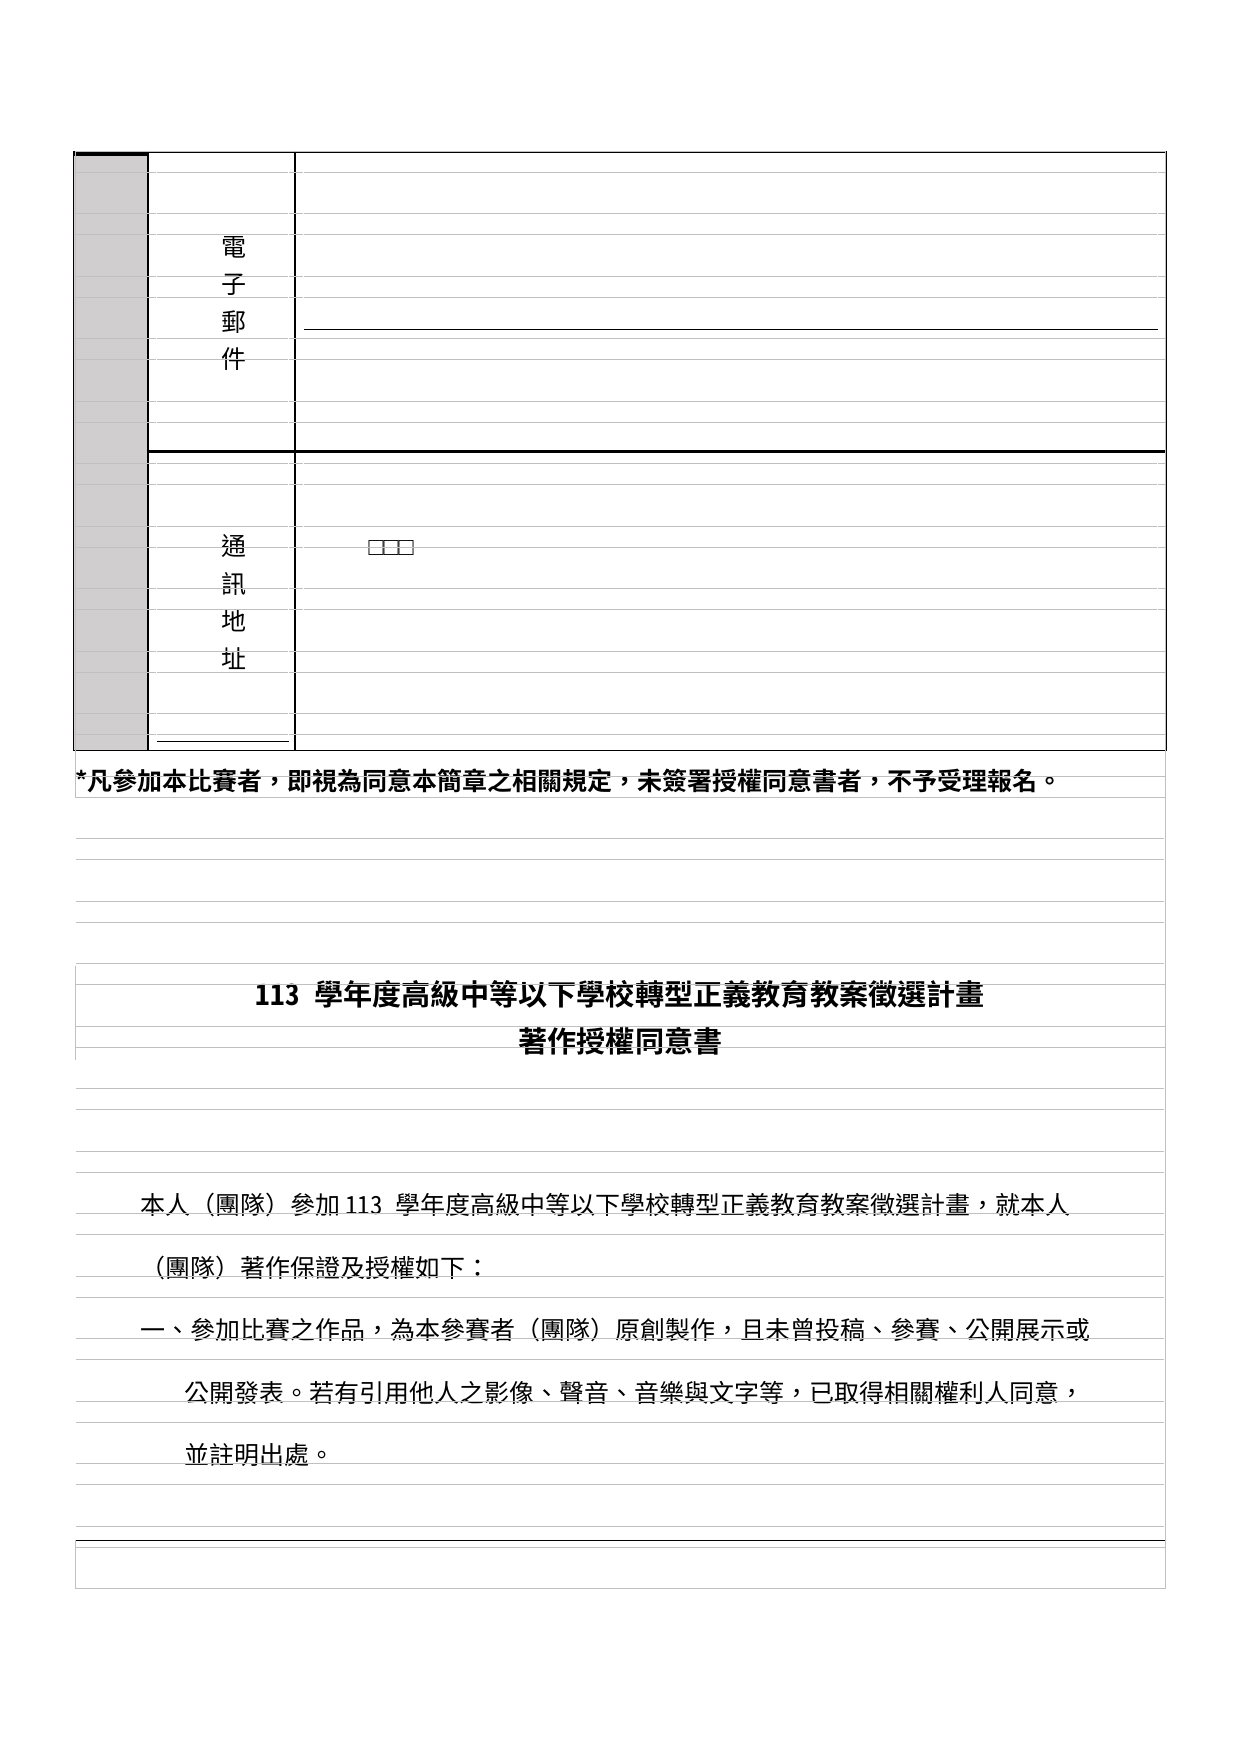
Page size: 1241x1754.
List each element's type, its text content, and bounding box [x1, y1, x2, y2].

table_cell 電子郵件 [157, 423, 288, 441]
table_cell 電子郵件 [289, 173, 294, 213]
table_cell 電子郵件 [157, 339, 288, 359]
table_cell 通訊地址 [149, 453, 294, 463]
text 著作授權同意書 [76, 1048, 1165, 1060]
text 著作授權同意書 [583, 1027, 610, 1047]
text 一、參加比賽之作品，為本參賽者（團隊）原創製作，且未曾投稿、參賽、公開展示或公開發表。若有引用他人之影像、聲音、音樂與文字等，已取得相關權利人同意，並註明出處。 [76, 1339, 1164, 1359]
text *凡參加本比賽者，即視為同意本簡章之相關規定，未簽署授權同意書者，不予受理報名。 [76, 777, 1165, 797]
table_cell □□□ [384, 541, 397, 547]
text 本人（團隊）參加113 學年度高級中等以下學校轉型正義教育教案徵選計畫，就本人（團隊）著作保證及授權如下： [76, 1214, 1164, 1222]
table_cell 通訊地址 [289, 673, 294, 713]
text 一、參加比賽之作品，為本參賽者（團隊）原創製作，且未曾投稿、參賽、公開展示或公開發表。若有引用他人之影像、聲音、音樂與文字等，已取得相關權利人同意，並註明出處。 [76, 1485, 1164, 1526]
table_cell 電子郵件 [149, 277, 156, 297]
table_cell 通訊地址 [149, 735, 294, 750]
text 一、參加比賽之作品，為本參賽者（團隊）原創製作，且未曾投稿、參賽、公開展示或公開發表。若有引用他人之影像、聲音、音樂與文字等，已取得相關權利人同意，並註明出處。 [76, 1277, 1164, 1297]
table_cell [304, 235, 1157, 276]
table_cell □□□ [369, 548, 382, 554]
text 著作授權同意書 [76, 1022, 1165, 1026]
table_cell [304, 173, 1157, 213]
table_cell 通訊地址 [157, 527, 288, 547]
table_cell 作者三 [76, 735, 147, 750]
table_cell □□□ [304, 548, 1157, 588]
table_cell □□□ [1158, 485, 1165, 526]
table_cell 通訊地址 [157, 589, 288, 609]
table_cell 通訊地址 [289, 652, 294, 672]
table_cell 通訊地址 [149, 652, 156, 672]
table_cell 通訊地址 [149, 527, 156, 547]
table_cell 作者三 [76, 423, 147, 463]
table_cell 電子郵件 [157, 235, 288, 276]
table_cell 電子郵件 [149, 339, 156, 359]
text 本人（團隊）參加113 學年度高級中等以下學校轉型正義教育教案徵選計畫，就本人（團隊）著作保證及授權如下： [76, 1173, 1164, 1213]
text 一、參加比賽之作品，為本參賽者（團隊）原創製作，且未曾投稿、參賽、公開展示或公開發表。若有引用他人之影像、聲音、音樂與文字等，已取得相關權利人同意，並註明出處。 [76, 1402, 1164, 1422]
table_cell □□□ [296, 652, 1165, 672]
text 本人（團隊）參加113 學年度高級中等以下學校轉型正義教育教案徵選計畫，就本人（團隊）著作保證及授權如下： [76, 1110, 1164, 1151]
table_cell [304, 214, 1157, 234]
table_cell [296, 423, 1165, 450]
table_cell [296, 214, 303, 234]
table_cell 通訊地址 [289, 589, 294, 609]
table_cell 電子郵件 [289, 360, 294, 401]
table_cell 電子郵件 [157, 162, 288, 172]
table_cell 通訊地址 [157, 464, 288, 484]
text 一、參加比賽之作品，為本參賽者（團隊）原創製作，且未曾投稿、參賽、公開展示或公開發表。若有引用他人之影像、聲音、音樂與文字等，已取得相關權利人同意，並註明出處。 [76, 1360, 1164, 1401]
text 一、參加比賽之作品，為本參賽者（團隊）原創製作，且未曾投稿、參賽、公開展示或公開發表。若有引用他人之影像、聲音、音樂與文字等，已取得相關權利人同意，並註明出處。 [76, 1527, 1164, 1539]
table_cell □□□ [296, 464, 303, 484]
table_cell [296, 402, 1165, 422]
text 一、參加比賽之作品，為本參賽者（團隊）原創製作，且未曾投稿、參賽、公開展示或公開發表。若有引用他人之影像、聲音、音樂與文字等，已取得相關權利人同意，並註明出處。 [76, 1222, 1164, 1234]
table_cell 電子郵件 [157, 402, 288, 422]
table_cell 電子郵件 [289, 235, 294, 276]
table_cell 電子郵件 [149, 214, 156, 234]
table_cell 作者三 [76, 277, 147, 297]
table_cell 作者三 [76, 339, 147, 359]
text [76, 975, 1165, 984]
table_cell □□□ [296, 589, 303, 609]
table_cell 作者三 [76, 527, 147, 547]
table_cell □□□ [369, 541, 382, 547]
table_cell [296, 153, 1165, 172]
text *凡參加本比賽者，即視為同意本簡章之相關規定，未簽署授權同意書者，不予受理報名。 [76, 760, 1165, 776]
table_cell 作者三 [76, 360, 147, 401]
table_cell 通訊地址 [149, 485, 156, 526]
table_cell □□□ [1158, 589, 1165, 609]
table_cell [296, 360, 1165, 401]
table_cell [296, 235, 303, 276]
table_cell 通訊地址 [289, 485, 294, 526]
table_cell □□□ [304, 485, 1157, 526]
text 著作授權同意書 [555, 1027, 580, 1047]
table_cell 電子郵件 [149, 360, 156, 401]
table_cell 電子郵件 [289, 298, 294, 338]
table_cell 通訊地址 [157, 735, 288, 740]
table_cell 作者三 [76, 589, 147, 609]
text 本人（團隊）參加113 學年度高級中等以下學校轉型正義教育教案徵選計畫，就本人（團隊）著作保證及授權如下： [76, 1097, 1164, 1109]
table_cell 電子郵件 [157, 214, 288, 234]
table_cell 作者三 [76, 156, 147, 172]
table_cell 作者三 [76, 485, 147, 526]
table_cell 作者三 [76, 214, 147, 234]
table_cell 電子郵件 [149, 298, 156, 338]
table_cell 通訊地址 [289, 527, 294, 547]
table_cell 作者三 [76, 298, 147, 338]
table_cell 電子郵件 [149, 235, 156, 276]
text 一、參加比賽之作品，為本參賽者（團隊）原創製作，且未曾投稿、參賽、公開展示或公開發表。若有引用他人之影像、聲音、音樂與文字等，已取得相關權利人同意，並註明出處。 [76, 1464, 1164, 1484]
table_cell 作者三 [76, 548, 147, 588]
table_cell 作者三 [76, 402, 147, 422]
table_cell □□□ [296, 548, 303, 588]
table_cell [1158, 235, 1165, 276]
table_cell 通訊地址 [157, 652, 288, 672]
table_cell 通訊地址 [149, 714, 156, 734]
table_cell □□□ [1158, 548, 1165, 588]
table_cell □□□ [304, 527, 1157, 547]
table_cell 作者三 [76, 714, 147, 734]
table_cell [296, 339, 1165, 359]
table_cell [296, 173, 303, 213]
table_cell 通訊地址 [157, 610, 288, 651]
table_cell □□□ [296, 714, 1165, 734]
table_cell 電子郵件 [289, 402, 294, 422]
text 著作授權同意書 [641, 1032, 659, 1047]
table_cell □□□ [296, 610, 1165, 651]
text 著作授權同意書 [535, 1027, 554, 1047]
text 著作授權同意書 [626, 1027, 1165, 1047]
table_cell □□□ [399, 548, 412, 554]
table_cell 通訊地址 [157, 485, 288, 526]
table_cell 電子郵件 [157, 277, 288, 297]
table_cell 電子郵件 [157, 173, 288, 213]
table_cell □□□ [399, 541, 412, 547]
table_cell 電子郵件 [149, 153, 294, 172]
table_cell [304, 298, 1157, 328]
table_cell 通訊地址 [289, 714, 294, 734]
table_cell 作者三 [76, 464, 147, 484]
table_cell □□□ [296, 527, 303, 547]
table_cell 通訊地址 [289, 464, 294, 484]
table_cell [296, 298, 1165, 338]
table_cell □□□ [304, 464, 1157, 484]
table_cell 作者三 [76, 673, 147, 713]
table_cell [296, 277, 303, 297]
table_cell 通訊地址 [149, 464, 156, 484]
table_cell 通訊地址 [157, 714, 288, 734]
table_cell [1158, 277, 1165, 297]
table_cell 電子郵件 [149, 402, 156, 422]
table_cell 電子郵件 [157, 298, 288, 338]
table_cell 通訊地址 [289, 548, 294, 588]
table_cell [304, 162, 1157, 172]
table_cell □□□ [296, 453, 1165, 463]
table_cell 電子郵件 [289, 339, 294, 359]
table_cell 電子郵件 [289, 214, 294, 234]
table_cell 通訊地址 [149, 673, 156, 713]
table_cell 通訊地址 [149, 610, 156, 651]
table_cell 電子郵件 [157, 360, 288, 401]
table_cell □□□ [1158, 464, 1165, 484]
text 一、參加比賽之作品，為本參賽者（團隊）原創製作，且未曾投稿、參賽、公開展示或公開發表。若有引用他人之影像、聲音、音樂與文字等，已取得相關權利人同意，並註明出處。 [76, 1423, 1164, 1463]
table_cell 通訊地址 [289, 610, 294, 651]
table_cell 電子郵件 [149, 423, 294, 450]
table_cell 通訊地址 [157, 548, 288, 588]
table_cell □□□ [304, 610, 1157, 628]
table_cell [1158, 173, 1165, 213]
table_cell 電子郵件 [289, 277, 294, 297]
table_cell [304, 277, 1157, 297]
table_cell □□□ [1158, 527, 1165, 547]
table_cell 通訊地址 [149, 548, 156, 588]
table_cell 作者三 [76, 235, 147, 276]
table_cell 作者三 [76, 652, 147, 672]
table_cell [1158, 214, 1165, 234]
table_cell □□□ [296, 673, 1165, 713]
table_cell □□□ [304, 589, 1157, 609]
text 著作授權同意書 [76, 1027, 529, 1047]
table_cell 通訊地址 [157, 673, 288, 713]
text 本人（團隊）參加113 學年度高級中等以下學校轉型正義教育教案徵選計畫，就本人（團隊）著作保證及授權如下： [76, 1152, 1164, 1172]
table_cell □□□ [296, 485, 303, 526]
text 一、參加比賽之作品，為本參賽者（團隊）原創製作，且未曾投稿、參賽、公開展示或公開發表。若有引用他人之影像、聲音、音樂與文字等，已取得相關權利人同意，並註明出處。 [76, 1298, 1164, 1338]
table_cell 通訊地址 [149, 589, 156, 609]
table_cell 電子郵件 [149, 173, 156, 213]
text 一、參加比賽之作品，為本參賽者（團隊）原創製作，且未曾投稿、參賽、公開展示或公開發表。若有引用他人之影像、聲音、音樂與文字等，已取得相關權利人同意，並註明出處。 [76, 1235, 1164, 1276]
table_cell □□□ [296, 735, 1165, 750]
text 113 學年度高級中等以下學校轉型正義教育教案徵選計畫 [76, 985, 1165, 1013]
table_cell 作者三 [76, 610, 147, 651]
table_cell 作者三 [76, 173, 147, 213]
table_cell □□□ [384, 548, 397, 554]
